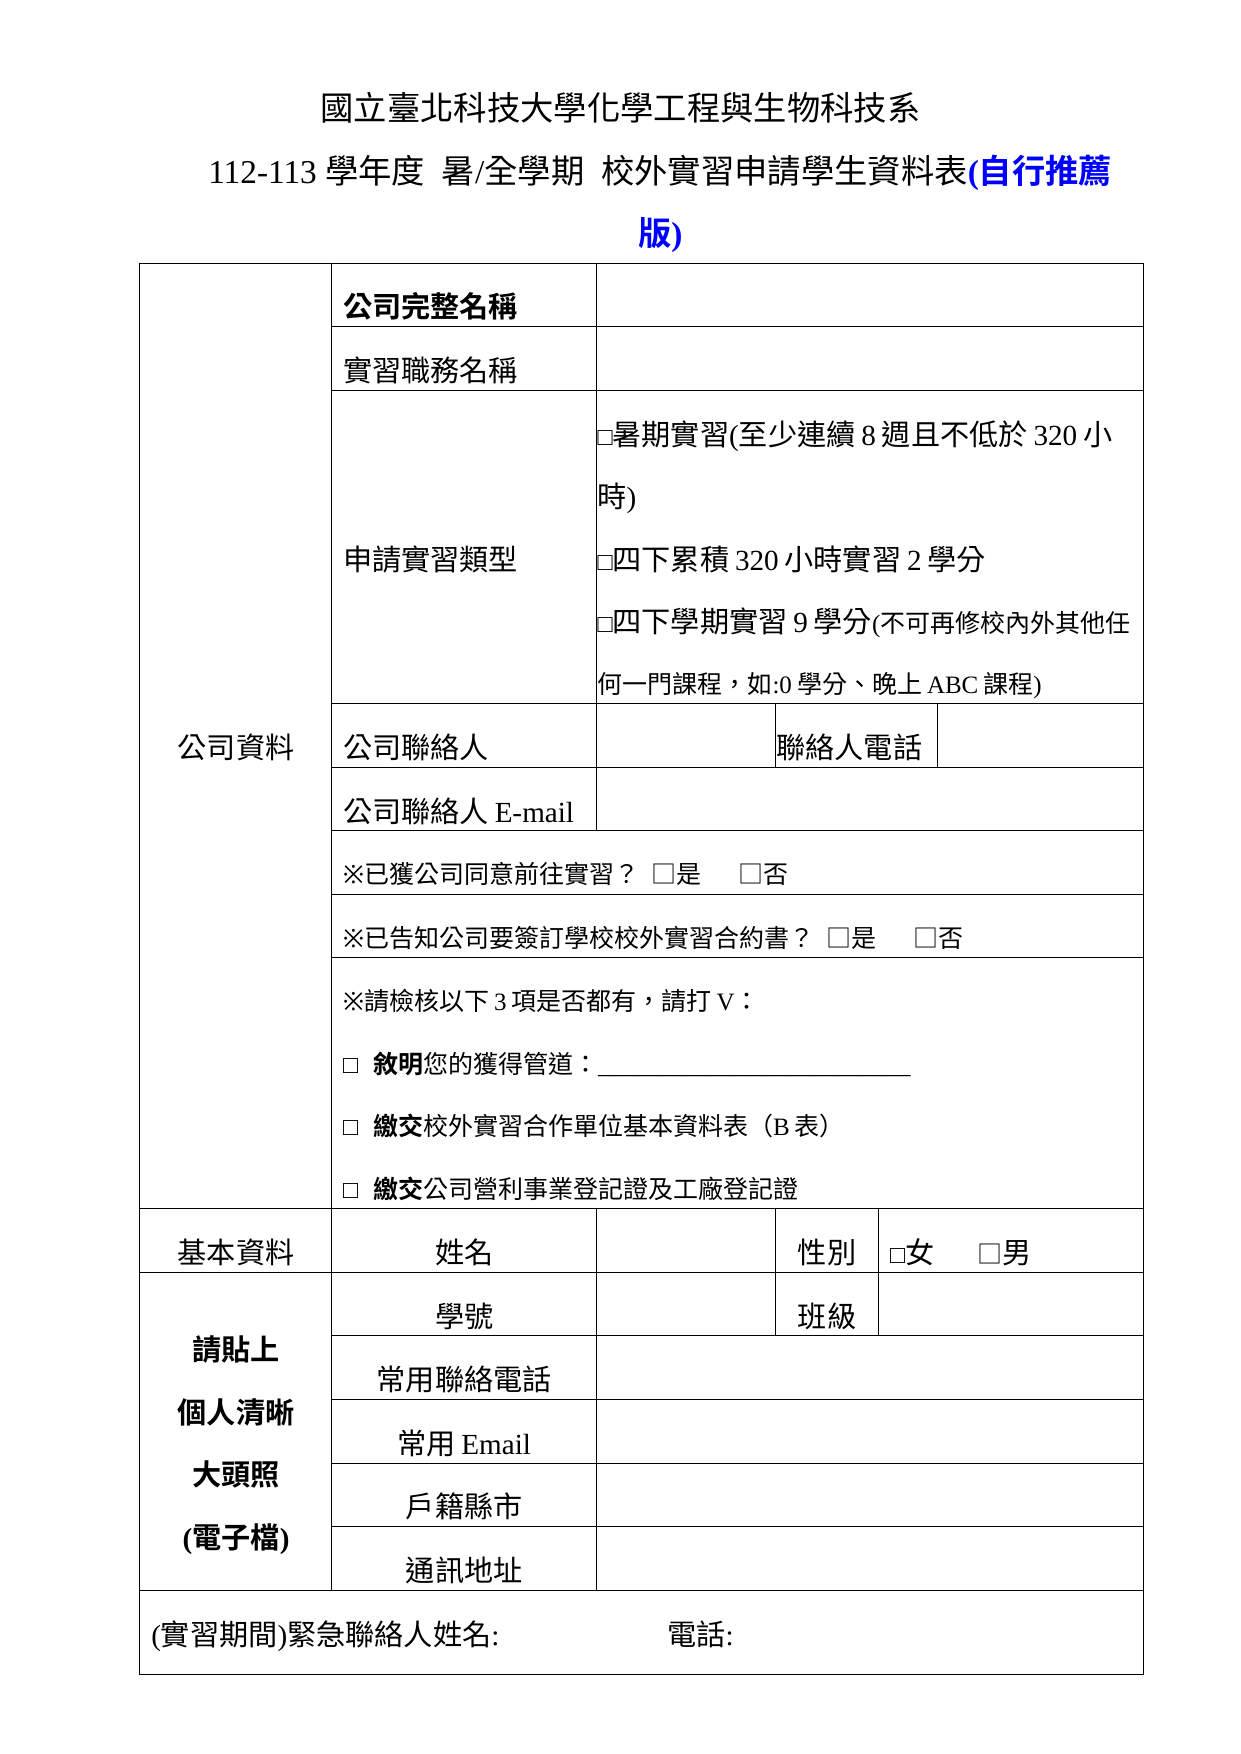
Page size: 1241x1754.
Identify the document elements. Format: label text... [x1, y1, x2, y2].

table_cell ※已告知公司要簽訂學校校外實習合約書？ □是 □否 [332, 895, 1143, 957]
table_cell [597, 1464, 1143, 1526]
table_cell 實習職務名稱 [332, 327, 596, 389]
table_cell [597, 327, 1143, 389]
table_cell 性別 [776, 1209, 878, 1272]
table_header [597, 264, 1143, 326]
table_cell 通訊地址 [332, 1527, 596, 1589]
table_cell ※請檢核以下3項是否都有，請打V： □ 敘明您的獲得管道：_________________________ □ 繳交校外實習合作單位基本資料表（B表） □ 繳交公司營利事業登記證及工廠登記證 [332, 958, 1143, 1208]
table_header 公司完整名稱 [332, 264, 596, 326]
table_cell [597, 704, 775, 767]
table_cell □暑期實習(至少連續8週且不低於320小時) □四下累積320小時實習2學分 □四下學期實習9學分(不可再修校內外其他任何一門課程，如:0學分、晚上ABC課程) [597, 391, 1143, 703]
text 國立臺北科技大學化學工程與生物科技系 [187, 64, 1053, 127]
table_cell [597, 1400, 1143, 1462]
table_cell 戶籍縣市 [332, 1464, 596, 1526]
table_cell 公司聯絡人 [332, 704, 596, 767]
table_cell 請貼上 個人清晰 大頭照 (電子檔) [140, 1273, 331, 1589]
table_cell 常用聯絡電話 [332, 1336, 596, 1399]
text 112-113 學年度 暑/全學期 校外實習申請學生資料表(自行推薦版) [187, 127, 1132, 252]
table_cell 公司聯絡人E-mail [332, 768, 596, 830]
table_cell 班級 [776, 1273, 878, 1335]
table_cell 聯絡人電話 [776, 704, 937, 767]
table_cell 申請實習類型 [332, 391, 596, 703]
table_cell [597, 768, 1143, 830]
table_cell 姓名 [332, 1209, 596, 1272]
table_cell (實習期間)緊急聯絡人姓名: 電話: [140, 1591, 1143, 1673]
table_cell 學號 [332, 1273, 596, 1335]
table_cell [597, 1336, 1143, 1399]
table_cell □女 □男 [879, 1209, 1143, 1272]
table_cell [597, 1527, 1143, 1589]
table_cell ※已獲公司同意前往實習？ □是 □否 [332, 831, 1143, 894]
table_header 公司資料 [140, 264, 331, 1208]
table_cell 常用Email [332, 1400, 596, 1462]
table_cell [938, 704, 1143, 767]
table_cell [597, 1273, 775, 1335]
table_cell [597, 1209, 775, 1272]
table_cell [879, 1273, 1143, 1335]
table_cell 基本資料 [140, 1209, 331, 1272]
